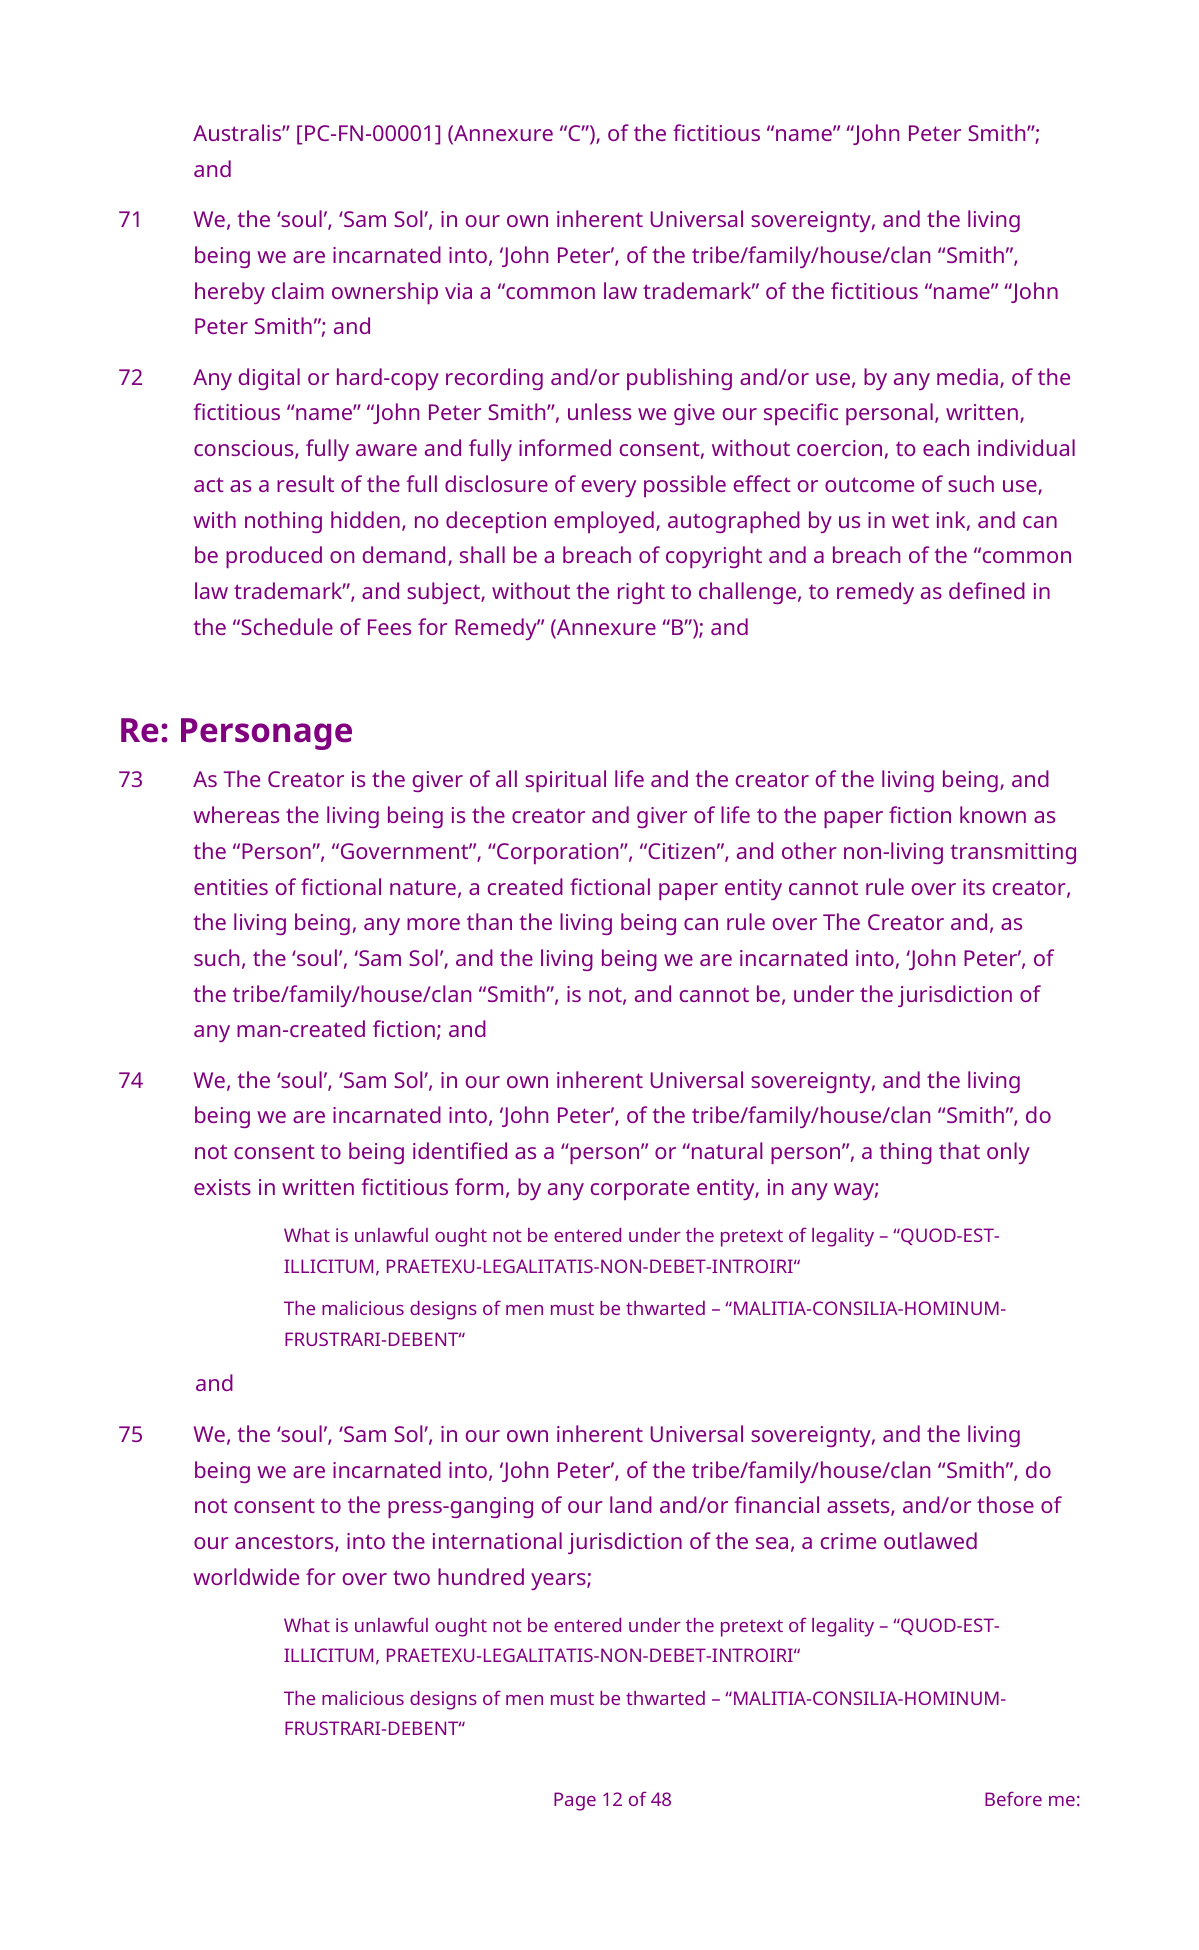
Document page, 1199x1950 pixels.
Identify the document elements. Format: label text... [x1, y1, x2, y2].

list We, the ‘soul’, ‘Sam Sol’, in our own inherent Universal sovereignty, and the living being we are incarnated into, ‘John Peter’, of the tribe/family/house/clan “Smith”, do not consent to the press-ganging of our land and/or financial assets, and/or those of our ancestors, into the international jurisdiction of the sea, a crime outlawed worldwide for over two hundred years; [118, 1419, 1081, 1592]
list Australis” [PC-FN-00001] (Annexure “C”), of the fictitious “name” “John Peter Smith”; and [118, 118, 1081, 184]
text What is unlawful ought not be entered under the pretext of legality – “QUOD-EST-ILLICITUM, PRAETEXU-LEGALITATIS-NON-DEBET-INTROIRI“ [283, 1612, 1081, 1668]
list We, the ‘soul’, ‘Sam Sol’, in our own inherent Universal sovereignty, and the living being we are incarnated into, ‘John Peter’, of the tribe/family/house/clan “Smith”, do not consent to being identified as a “person” or “natural person”, a thing that only exists in written fictitious form, by any corporate entity, in any way; [118, 1065, 1081, 1202]
list Any digital or hard-copy recording and/or publishing and/or use, by any media, of the fictitious “name” “John Peter Smith”, unless we give our specific personal, written, conscious, fully aware and fully informed consent, without coercion, to each individual act as a result of the full disclosure of every possible effect or outcome of such use, with nothing hidden, no deception employed, autographed by us in wet ink, and can be produced on demand, shall be a breach of copyright and a breach of the “common law trademark”, and subject, without the right to challenge, to remedy as defined in the “Schedule of Fees for Remedy” (Annexure “B”); and [118, 362, 1081, 642]
text The malicious designs of men must be thwarted – “MALITIA-CONSILIA-HOMINUM-FRUSTRARI-DEBENT“ [283, 1295, 1081, 1351]
text What is unlawful ought not be entered under the pretext of legality – “QUOD-EST-ILLICITUM, PRAETEXU-LEGALITATIS-NON-DEBET-INTROIRI“ [283, 1222, 1081, 1278]
list As The Creator is the giver of all spiritual life and the creator of the living being, and whereas the living being is the creator and giver of life to the paper fiction known as the “Person”, “Government”, “Corporation”, “Citizen”, and other non-living transmitting entities of fictional nature, a created fictional paper entity cannot rule over its creator, the living being, any more than the living being can rule over The Creator and, as such, the ‘soul’, ‘Sam Sol’, and the living being we are incarnated into, ‘John Peter’, of the tribe/family/house/clan “Smith”, is not, and cannot be, under the jurisdiction of any man-created fiction; and [118, 764, 1081, 1044]
text and [195, 1368, 1081, 1398]
list We, the ‘soul’, ‘Sam Sol’, in our own inherent Universal sovereignty, and the living being we are incarnated into, ‘John Peter’, of the tribe/family/house/clan “Smith”, hereby claim ownership via a “common law trademark” of the fictitious “name” “John Peter Smith”; and [118, 204, 1081, 341]
subtitle Re: Personage [118, 707, 1081, 752]
text The malicious designs of men must be thwarted – “MALITIA-CONSILIA-HOMINUM-FRUSTRARI-DEBENT“ [283, 1685, 1081, 1741]
